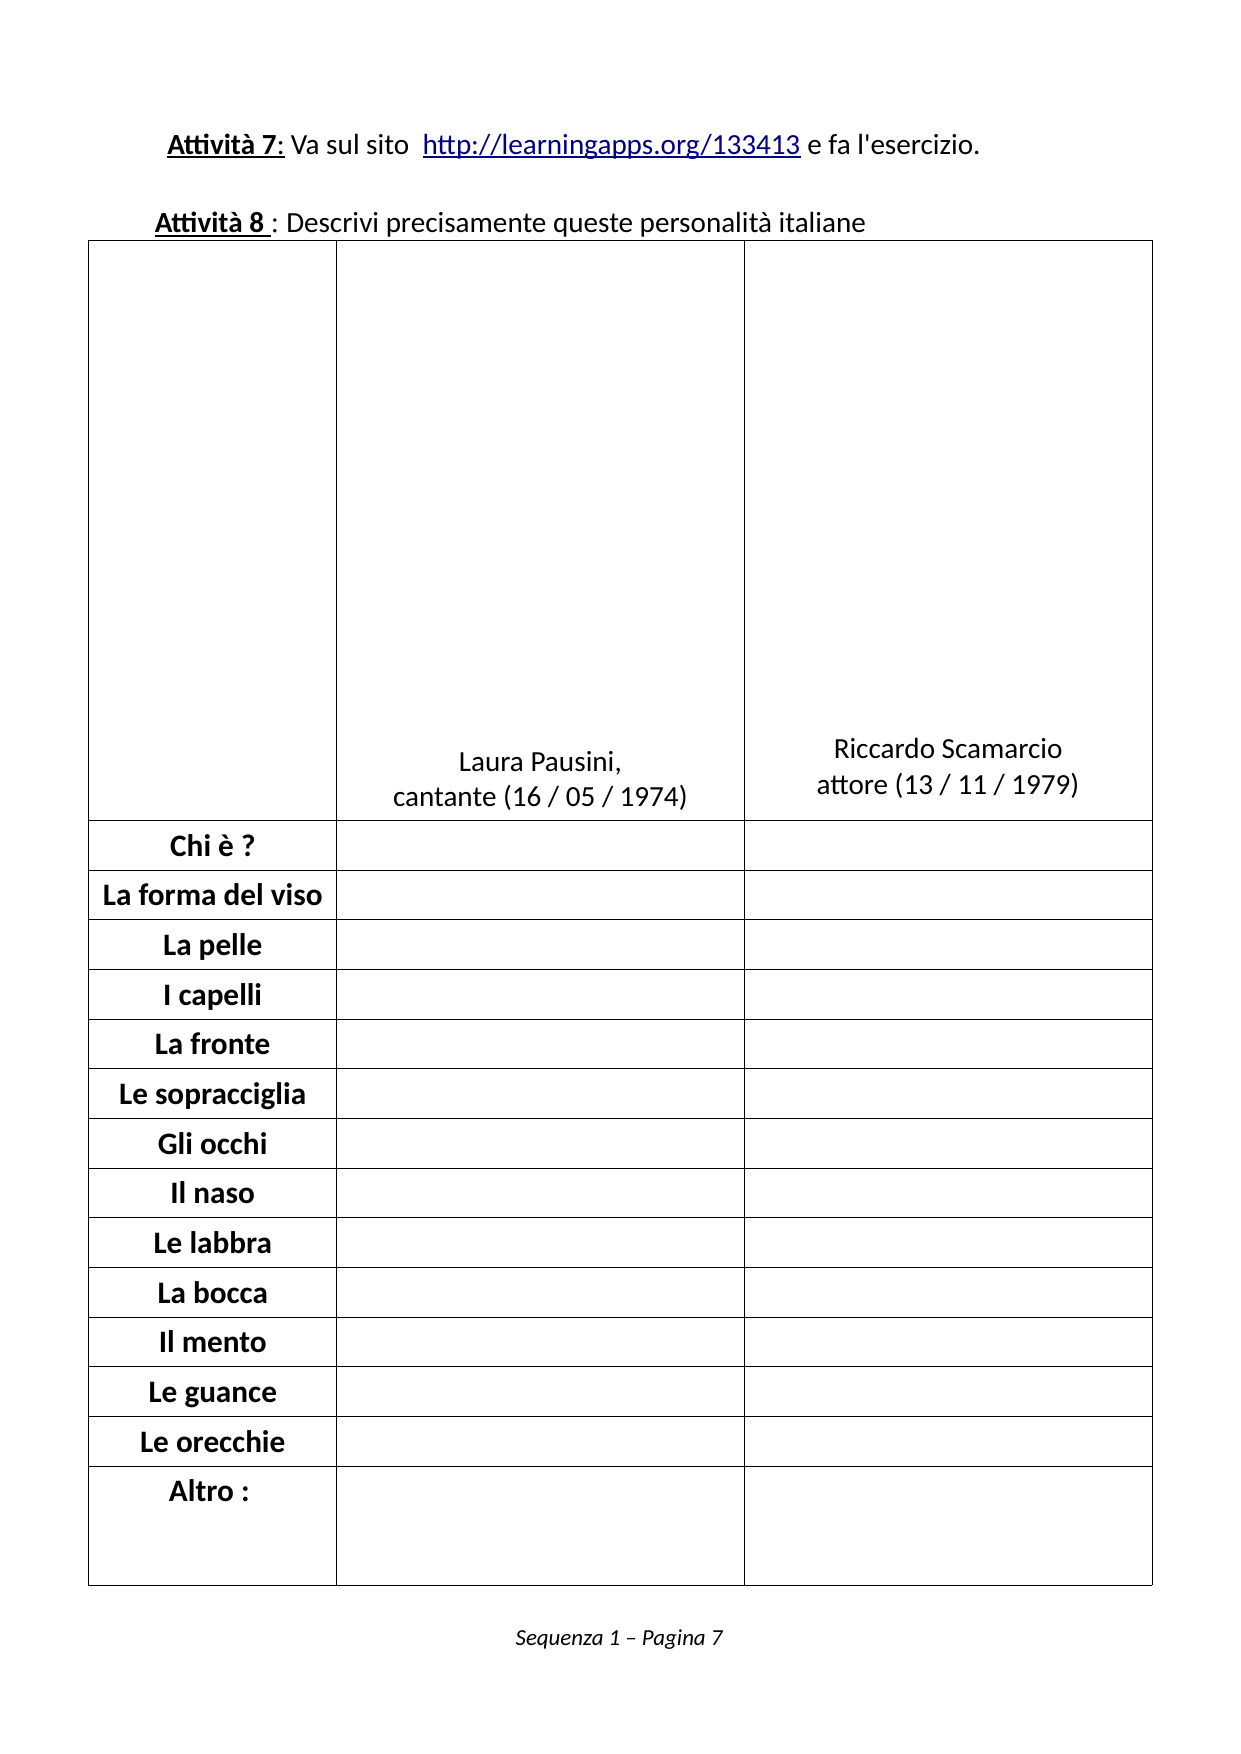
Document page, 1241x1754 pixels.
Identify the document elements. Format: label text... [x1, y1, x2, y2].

table_cell [745, 1467, 1152, 1585]
table_cell [337, 871, 744, 919]
table_cell [745, 1218, 1152, 1267]
table_cell [745, 821, 1152, 869]
table_cell [337, 1069, 744, 1118]
text Attività 8 : Descrivi precisamente queste personalità italiane [88, 176, 1152, 240]
table_cell [337, 920, 744, 969]
table_header [89, 241, 336, 820]
table_cell La forma del viso [89, 871, 336, 919]
table_cell Le labbra [89, 1218, 336, 1267]
table_cell [337, 1218, 744, 1267]
table_cell [337, 970, 744, 1018]
table_cell [745, 1169, 1152, 1217]
table_cell [745, 1119, 1152, 1168]
table_cell [337, 1169, 744, 1217]
table_cell [745, 1268, 1152, 1317]
table_cell La pelle [89, 920, 336, 969]
table_cell [337, 1467, 744, 1585]
table_cell La bocca [89, 1268, 336, 1317]
table_cell Le guance [89, 1367, 336, 1416]
table_cell [745, 871, 1152, 919]
table_cell [337, 1318, 744, 1366]
table_cell [745, 1417, 1152, 1466]
text Sequenza 1 – Pagina 7 [88, 1623, 1152, 1651]
table_cell Le sopracciglia [89, 1069, 336, 1118]
table_cell Chi è ? [89, 821, 336, 869]
table_cell Il mento [89, 1318, 336, 1366]
table_header Laura Pausini, cantante (16 / 05 / 1974) [337, 241, 744, 820]
table_cell [337, 1417, 744, 1466]
table_cell [337, 1367, 744, 1416]
table_cell [745, 1020, 1152, 1068]
table_cell [337, 1268, 744, 1317]
table_cell [745, 970, 1152, 1018]
table_cell Altro : [89, 1467, 336, 1585]
table_cell I capelli [89, 970, 336, 1018]
table_cell [745, 1069, 1152, 1118]
table_header Riccardo Scamarcio attore (13 / 11 / 1979) [745, 241, 1152, 820]
text Attività 7: Va sul sito http://learningapps.org/133413 e fa l'esercizio. [88, 88, 1152, 161]
table_cell [337, 821, 744, 869]
table_cell [337, 1119, 744, 1168]
table_cell [745, 1367, 1152, 1416]
table_cell [745, 920, 1152, 969]
table_cell Le orecchie [89, 1417, 336, 1466]
table_cell Gli occhi [89, 1119, 336, 1168]
table_cell [745, 1318, 1152, 1366]
table_cell La fronte [89, 1020, 336, 1068]
table_cell [337, 1020, 744, 1068]
table_cell Il naso [89, 1169, 336, 1217]
